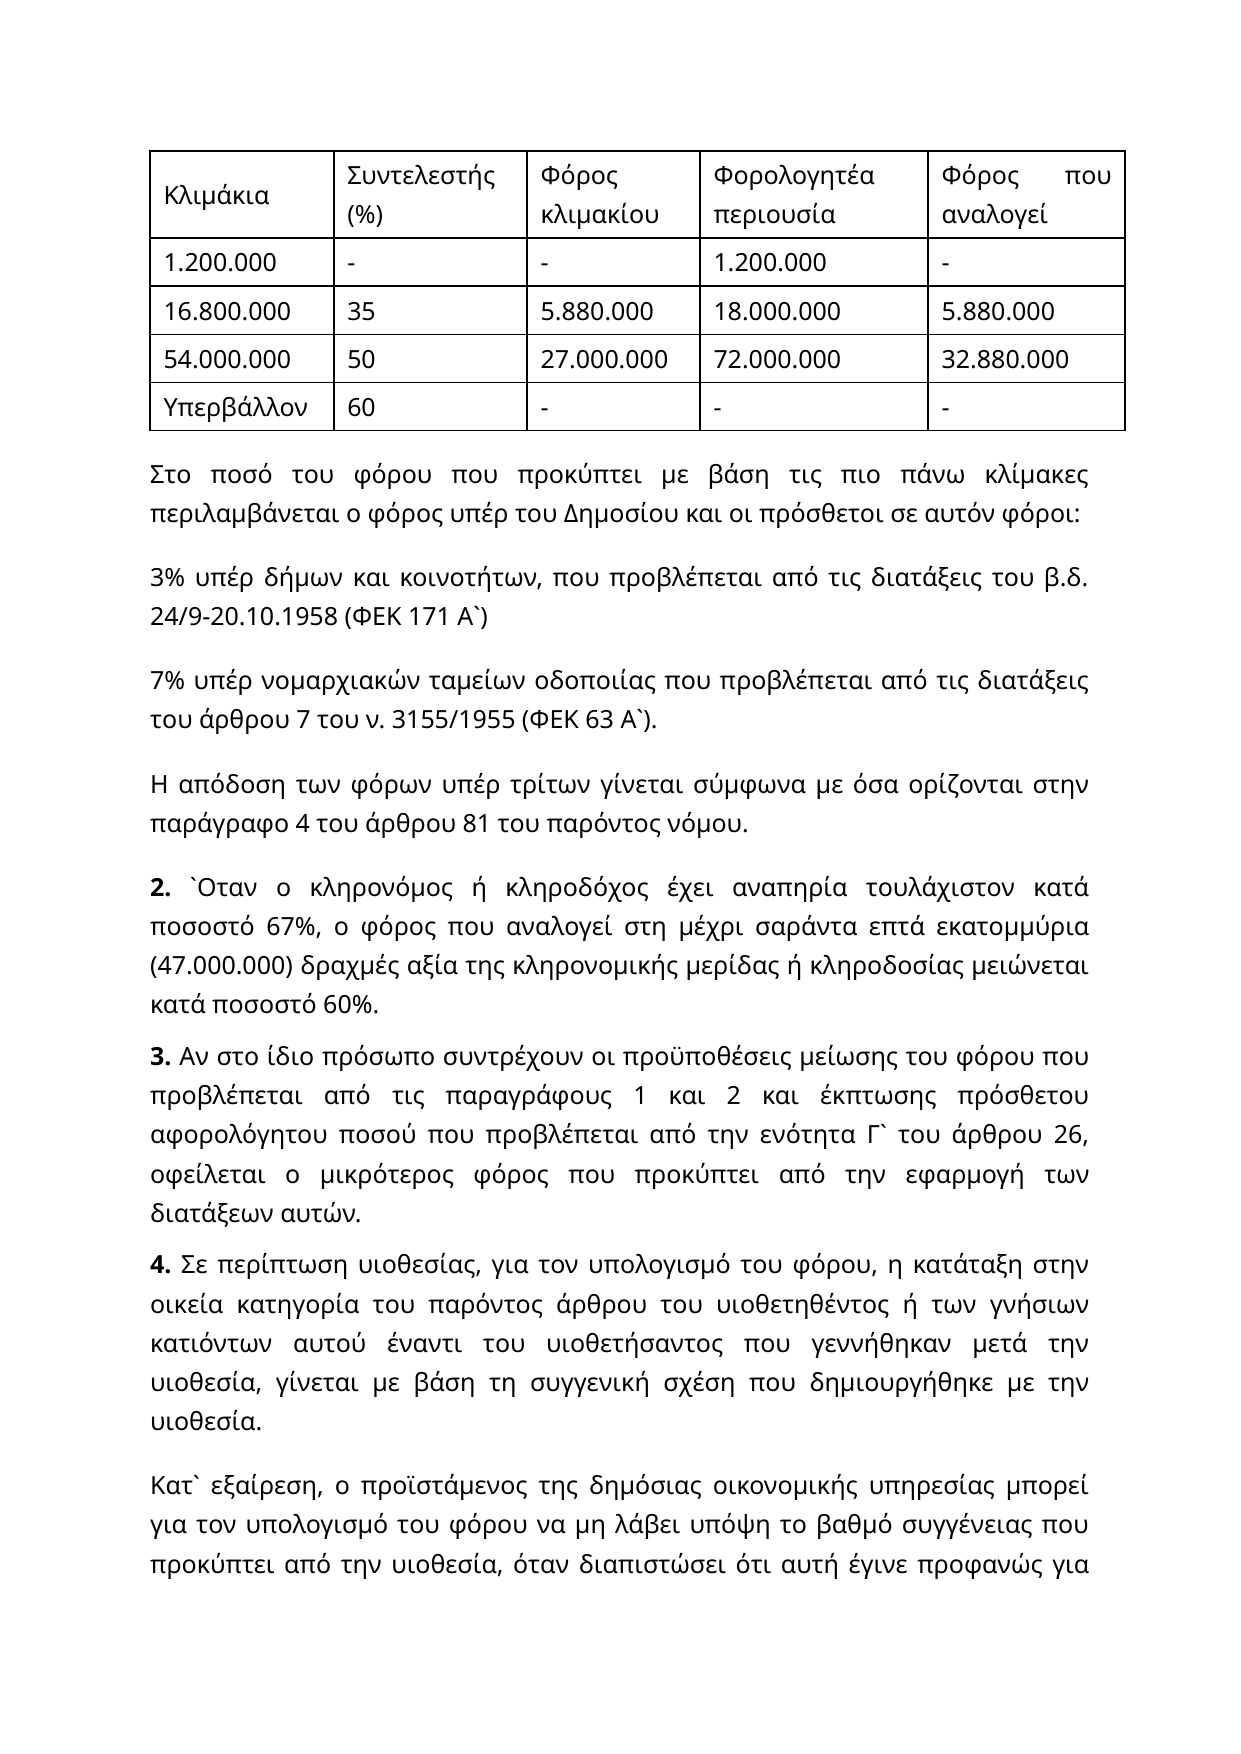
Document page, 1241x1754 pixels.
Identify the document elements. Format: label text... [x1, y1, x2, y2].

table_cell - [701, 383, 927, 430]
text Στο ποσό του φόρου που προκύπτει με βάση τις πιο πάνω κλίμακες περιλαμβάνεται ο φόρος υπέρ του Δημοσίου και οι πρόσθετοι σε αυτόν φόροι: [150, 456, 1090, 529]
table_cell 54.000.000 [151, 335, 333, 382]
text 3% υπέρ δήμων και κοινοτήτων, που προβλέπεται από τις διατάξεις του β.δ. 24/9-20.10.1958 (ΦΕΚ 171 Α`) [150, 560, 1090, 633]
text Κατ` εξαίρεση, ο προϊστάμενος της δημόσιας οικονομικής υπηρεσίας μπορεί για τον υπολογισμό του φόρου να μη λάβει υπόψη το βαθμό συγγένειας που προκύπτει από την υιοθεσία, όταν διαπιστώσει ότι αυτή έγινε προφανώς για [150, 1468, 1090, 1580]
table_cell 16.800.000 [151, 287, 333, 333]
table_header Συντελεστής (%) [335, 152, 526, 237]
table_cell 72.000.000 [701, 335, 927, 382]
table_cell - [528, 383, 699, 430]
table_cell 5.880.000 [528, 287, 699, 333]
table_cell - [528, 239, 699, 285]
table_cell Υπερβάλλον [151, 383, 333, 430]
table_cell 18.000.000 [701, 287, 927, 333]
table_cell 5.880.000 [929, 287, 1124, 333]
table_header Φορολογητέα περιουσία [701, 152, 927, 237]
table_cell 1.200.000 [151, 239, 333, 285]
table_header Φόρος που αναλογεί [929, 152, 1124, 237]
table_cell 60 [335, 383, 526, 430]
text 3. Αν στο ίδιο πρόσωπο συντρέχουν οι προϋποθέσεις μείωσης του φόρου που προβλέπεται από τις παραγράφους 1 και 2 και έκπτωσης πρόσθετου αφορολόγητου ποσού που προβλέπεται από την ενότητα Γ` του άρθρου 26, οφείλεται ο μικρότερος φόρος που προκύπτει από την εφαρμογή των διατάξεων αυτών. [150, 1039, 1090, 1229]
table_cell - [929, 383, 1124, 430]
table_cell 27.000.000 [528, 335, 699, 382]
table_cell - [335, 239, 526, 285]
text 7% υπέρ νομαρχιακών ταμείων οδοποιίας που προβλέπεται από τις διατάξεις του άρθρου 7 του ν. 3155/1955 (ΦΕΚ 63 Α`). [150, 663, 1090, 736]
table_cell 32.880.000 [929, 335, 1124, 382]
table_cell - [929, 239, 1124, 285]
text 4. Σε περίπτωση υιοθεσίας, για τον υπολογισμό του φόρου, η κατάταξη στην οικεία κατηγορία του παρόντος άρθρου του υιοθετηθέντος ή των γνήσιων κατιόντων αυτού έναντι του υιοθετήσαντος που γεννήθηκαν μετά την υιοθεσία, γίνεται με βάση τη συγγενική σχέση που δημιουργήθηκε με την υιοθεσία. [150, 1247, 1090, 1438]
table_header Κλιμάκια [151, 152, 333, 237]
text Η απόδοση των φόρων υπέρ τρίτων γίνεται σύμφωνα με όσα ορίζονται στην παράγραφο 4 του άρθρου 81 του παρόντος νόμου. [150, 766, 1090, 839]
text 2. `Οταν ο κληρονόμος ή κληροδόχος έχει αναπηρία τουλάχιστον κατά ποσοστό 67%, ο φόρος που αναλογεί στη μέχρι σαράντα επτά εκατομμύρια (47.000.000) δραχμές αξία της κληρονομικής μερίδας ή κληροδοσίας μειώνεται κατά ποσοστό 60%. [150, 870, 1090, 1021]
table_cell 1.200.000 [701, 239, 927, 285]
table_cell 50 [335, 335, 526, 382]
table_cell 35 [335, 287, 526, 333]
table_header Φόρος κλιμακίου [528, 152, 699, 237]
